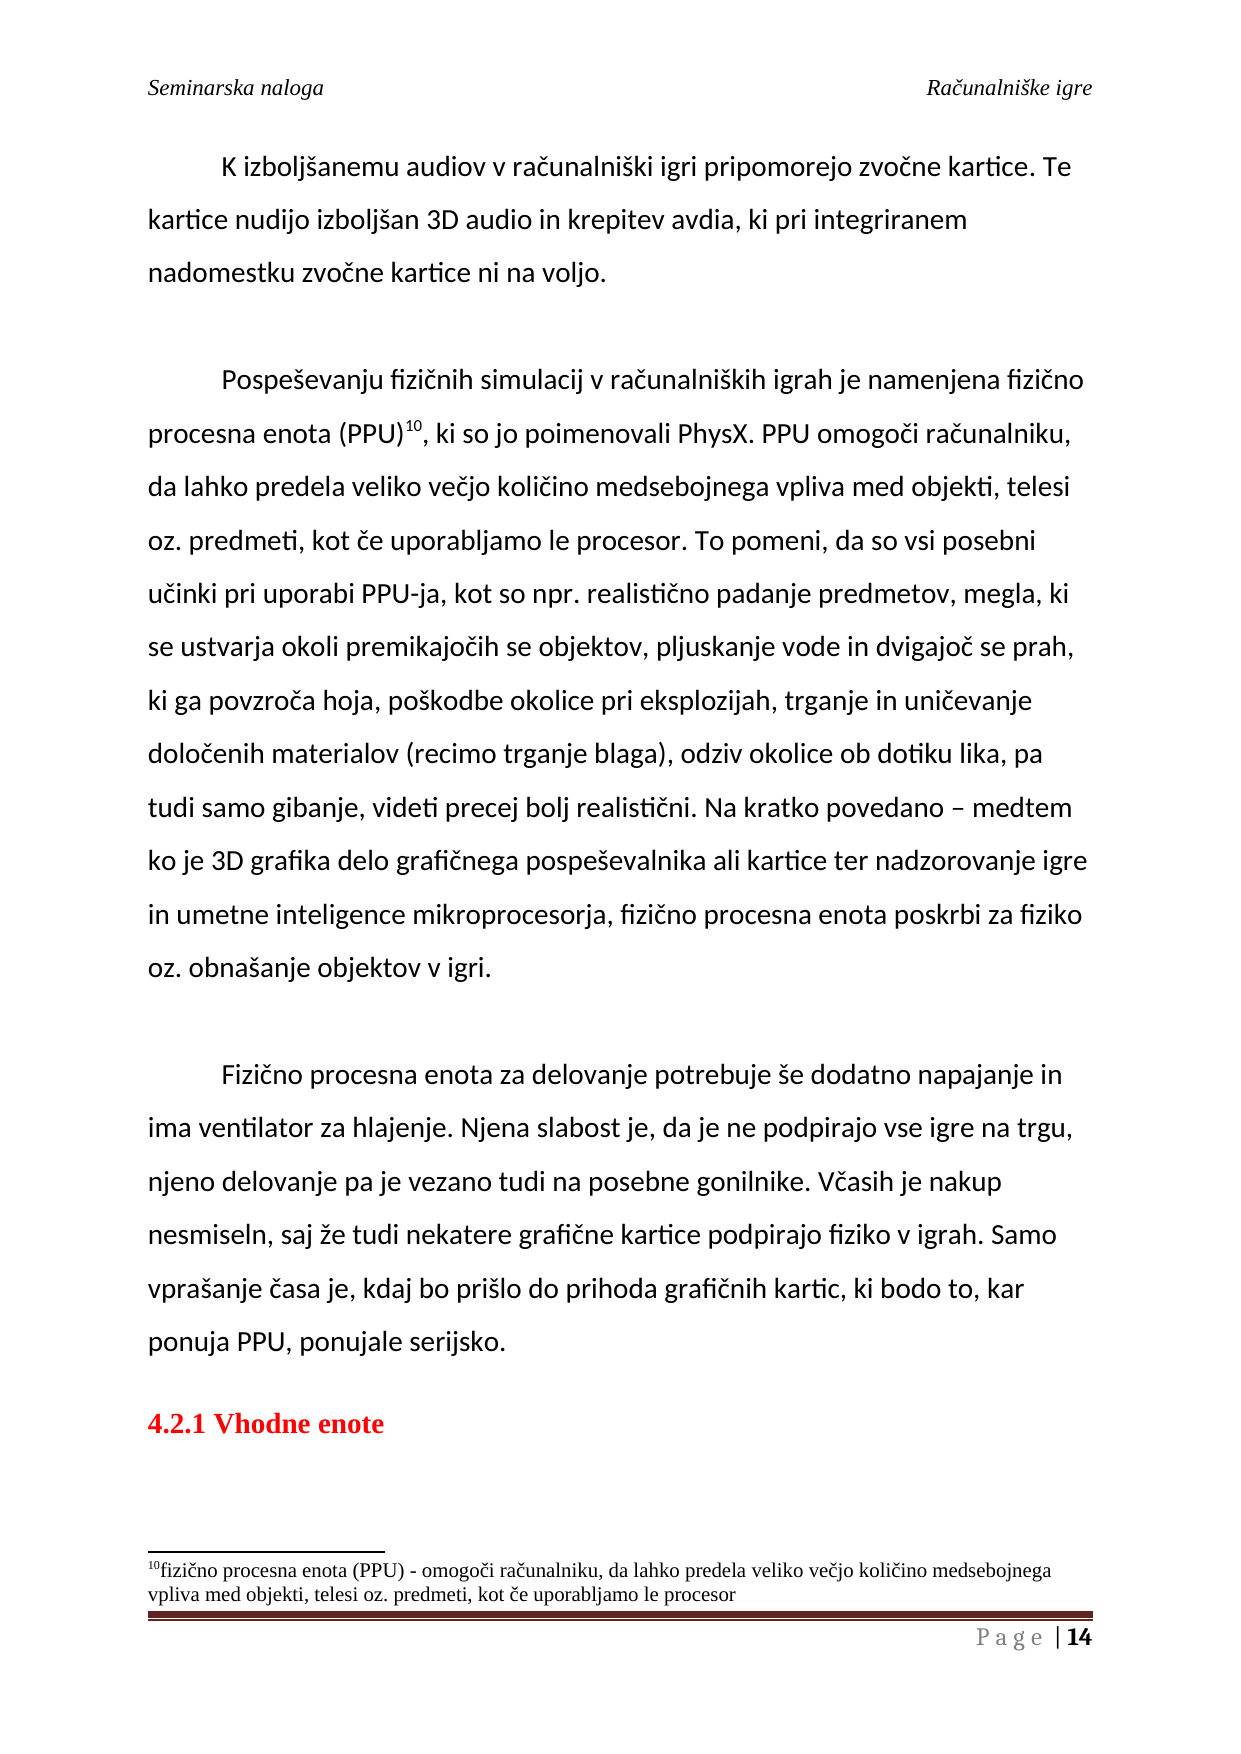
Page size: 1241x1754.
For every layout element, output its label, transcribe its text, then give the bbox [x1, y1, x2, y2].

text fizično procesna enota (PPU) - omogoči računalniku, da lahko predela veliko večjo količino medsebojnega vpliva med objekti, telesi oz. predmeti, kot če uporabljamo le procesor [148, 1558, 1093, 1606]
text Fizično procesna enota za delovanje potrebuje še dodatno napajanje in ima ventilator za hlajenje. Njena slabost je, da je ne podpirajo vse igre na trgu, njeno delovanje pa je vezano tudi na posebne gonilnike. Včasih je nakup nesmiseln, saj že tudi nekatere grafične kartice podpirajo fiziko v igrah. Samo vprašanje časa je, kdaj bo prišlo do prihoda grafičnih kartic, ki bodo to, kar ponuja PPU, ponujale serijsko. [148, 1056, 1093, 1359]
text K izboljšanemu audiov v računalniški igri pripomorejo zvočne kartice. Te kartice nudijo izboljšan 3D audio in krepitev avdia, ki pri integriranem nadomestku zvočne kartice ni na voljo. [148, 148, 1093, 290]
subtitle 4.2.1 Vhodne enote [148, 1406, 1093, 1439]
text Pospeševanju fizičnih simulacij v računalniških igrah je namenjena fizično procesna enota (PPU), ki so jo poimenovali PhysX. PPU omogoči računalniku, da lahko predela veliko večjo količino medsebojnega vpliva med objekti, telesi oz. predmeti, kot če uporabljamo le procesor. To pomeni, da so vsi posebni učinki pri uporabi PPU-ja, kot so npr. realistično padanje predmetov, megla, ki se ustvarja okoli premikajočih se objektov, pljuskanje vode in dvigajoč se prah, ki ga povzroča hoja, poškodbe okolice pri eksplozijah, trganje in uničevanje določenih materialov (recimo trganje blaga), odziv okolice ob dotiku lika, pa tudi samo gibanje, videti precej bolj realistični. Na kratko povedano – medtem ko je 3D grafika delo grafičnega pospeševalnika ali kartice ter nadzorovanje igre in umetne inteligence mikroprocesorja, fizično procesna enota poskrbi za fiziko oz. obnašanje objektov v igri. [148, 361, 1093, 985]
